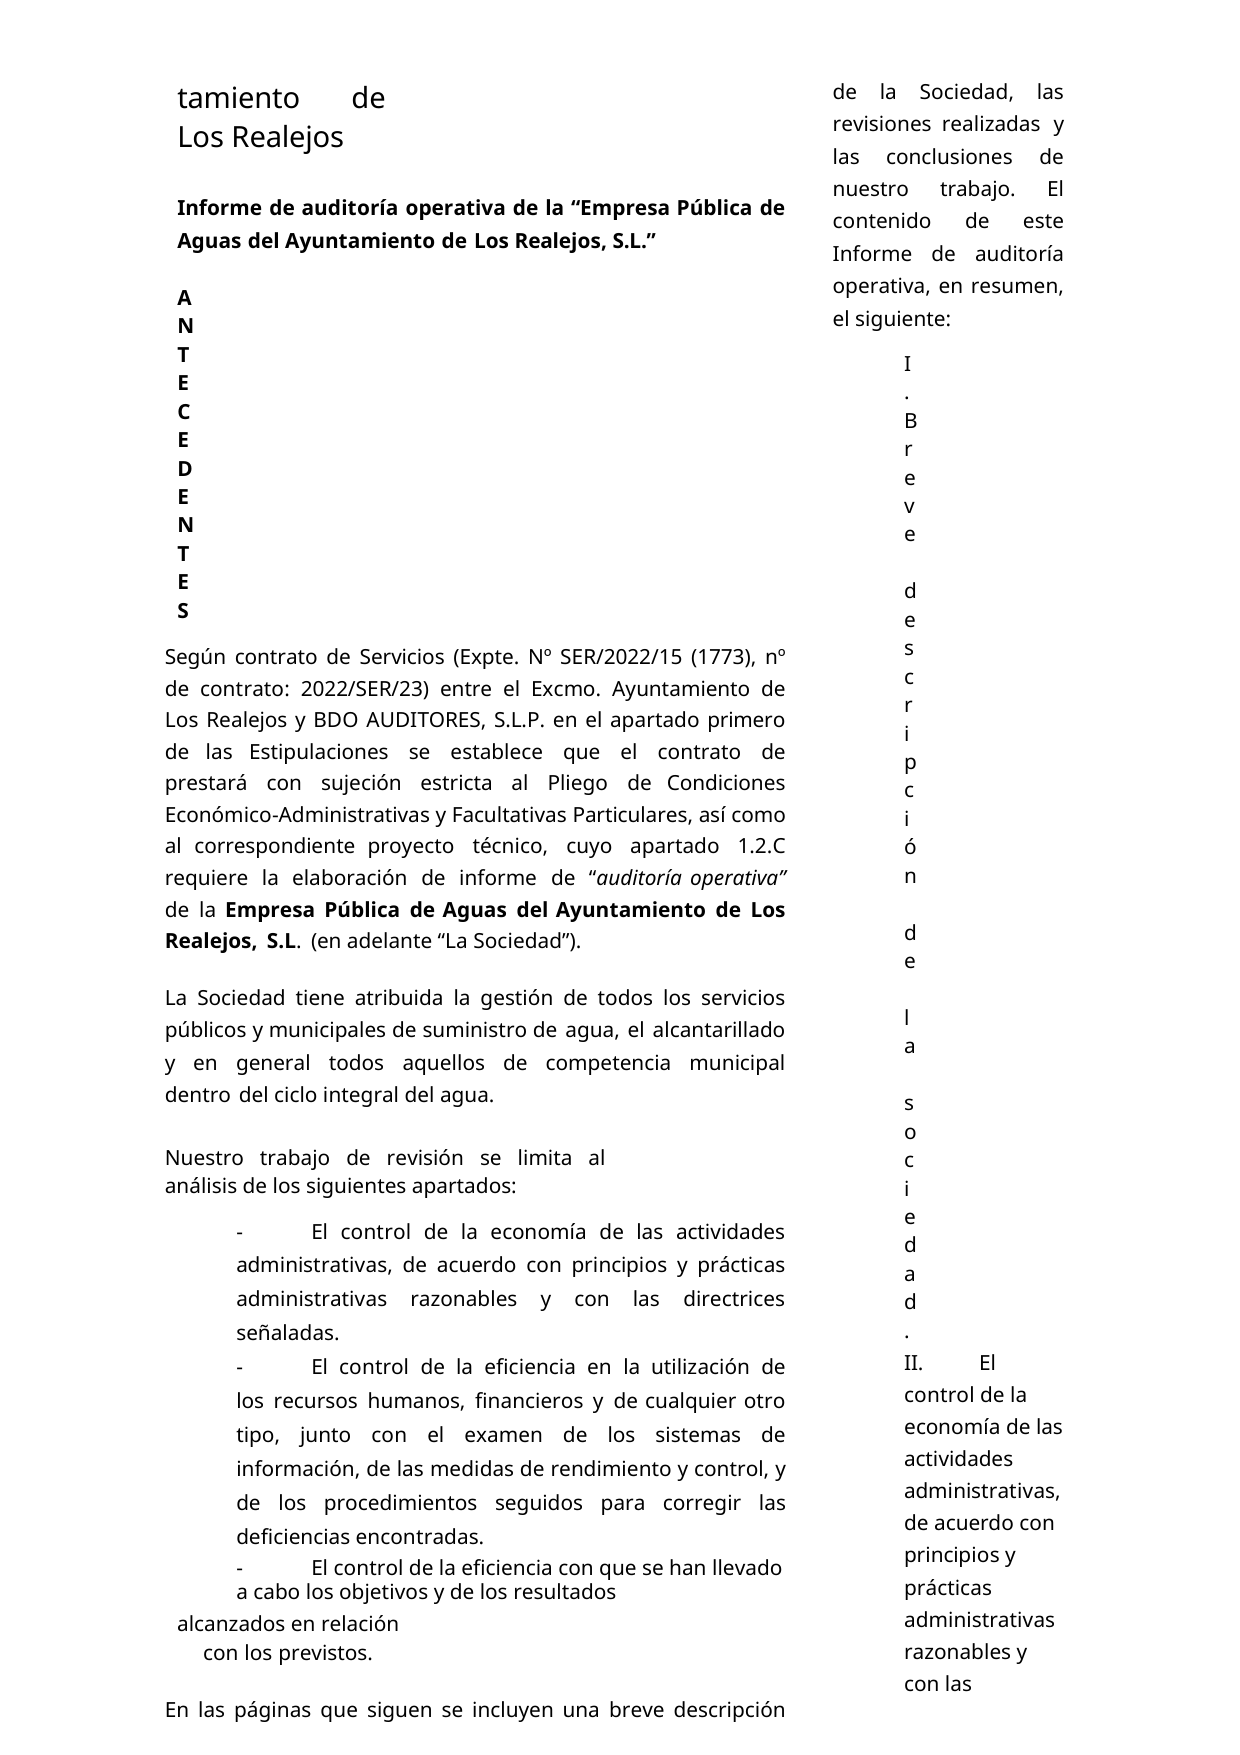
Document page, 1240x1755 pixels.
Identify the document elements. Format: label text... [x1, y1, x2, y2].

subtitle Informe de auditoría operativa de la “Empresa Pública de Aguas del Ayuntamiento de Los Realejos, S.L.” [177, 193, 785, 254]
text Nuestro trabajo de revisión se limita al análisis de los siguientes apartados: [164, 1143, 605, 1199]
list El control de la eficiencia en la utilización de los recursos humanos, financieros y de cualquier otro tipo, junto con el examen de los sistemas de información, de las medidas de rendimiento y control, y de los procedimientos seguidos para corregir las deficiencias encontradas. [236, 1352, 786, 1551]
list El control de la economía de las actividades administrativas, de acuerdo con principios y prácticas administrativas razonables y con las [904, 1348, 1063, 1697]
text En las páginas que siguen se incluyen una breve descripción [164, 1696, 786, 1724]
text Según contrato de Servicios (Expte. Nº SER/2022/15 (1773), nº de contrato: 2022/SER/23) entre el Excmo. Ayuntamiento de Los Realejos y BDO AUDITORES, S.L.P. en el apartado primero de las Estipulaciones se establece que el contrato de prestará con sujeción estricta al Pliego de Condiciones Económico-Administrativas y Facultativas Particulares, así como al correspondiente proyecto técnico, cuyo apartado 1.2.C requiere la elaboración de informe de “auditoría operativa” de la Empresa Pública de Aguas del Ayuntamiento de Los Realejos, S.L. (en adelante “La Sociedad”). [164, 642, 786, 955]
text La Sociedad tiene atribuida la gestión de todos los servicios públicos y municipales de suministro de agua, el alcantarillado y en general todos aquellos de competencia municipal dentro del ciclo integral del agua. [164, 983, 785, 1109]
text de la Sociedad, las revisiones realizadas y las conclusiones de nuestro trabajo. El contenido de este Informe de auditoría operativa, en resumen, el siguiente: [832, 77, 1064, 332]
list El control de la economía de las actividades administrativas, de acuerdo con principios y prácticas administrativas razonables y con las directrices señaladas. [236, 1217, 785, 1346]
text Excmo. Ayuntamiento de Los Realejos [177, 77, 385, 156]
list El control de la eficiencia con que se han llevado a cabo los objetivos y de los resultados [236, 1557, 797, 1605]
text alcanzados en relación con los previstos. [164, 1609, 411, 1666]
